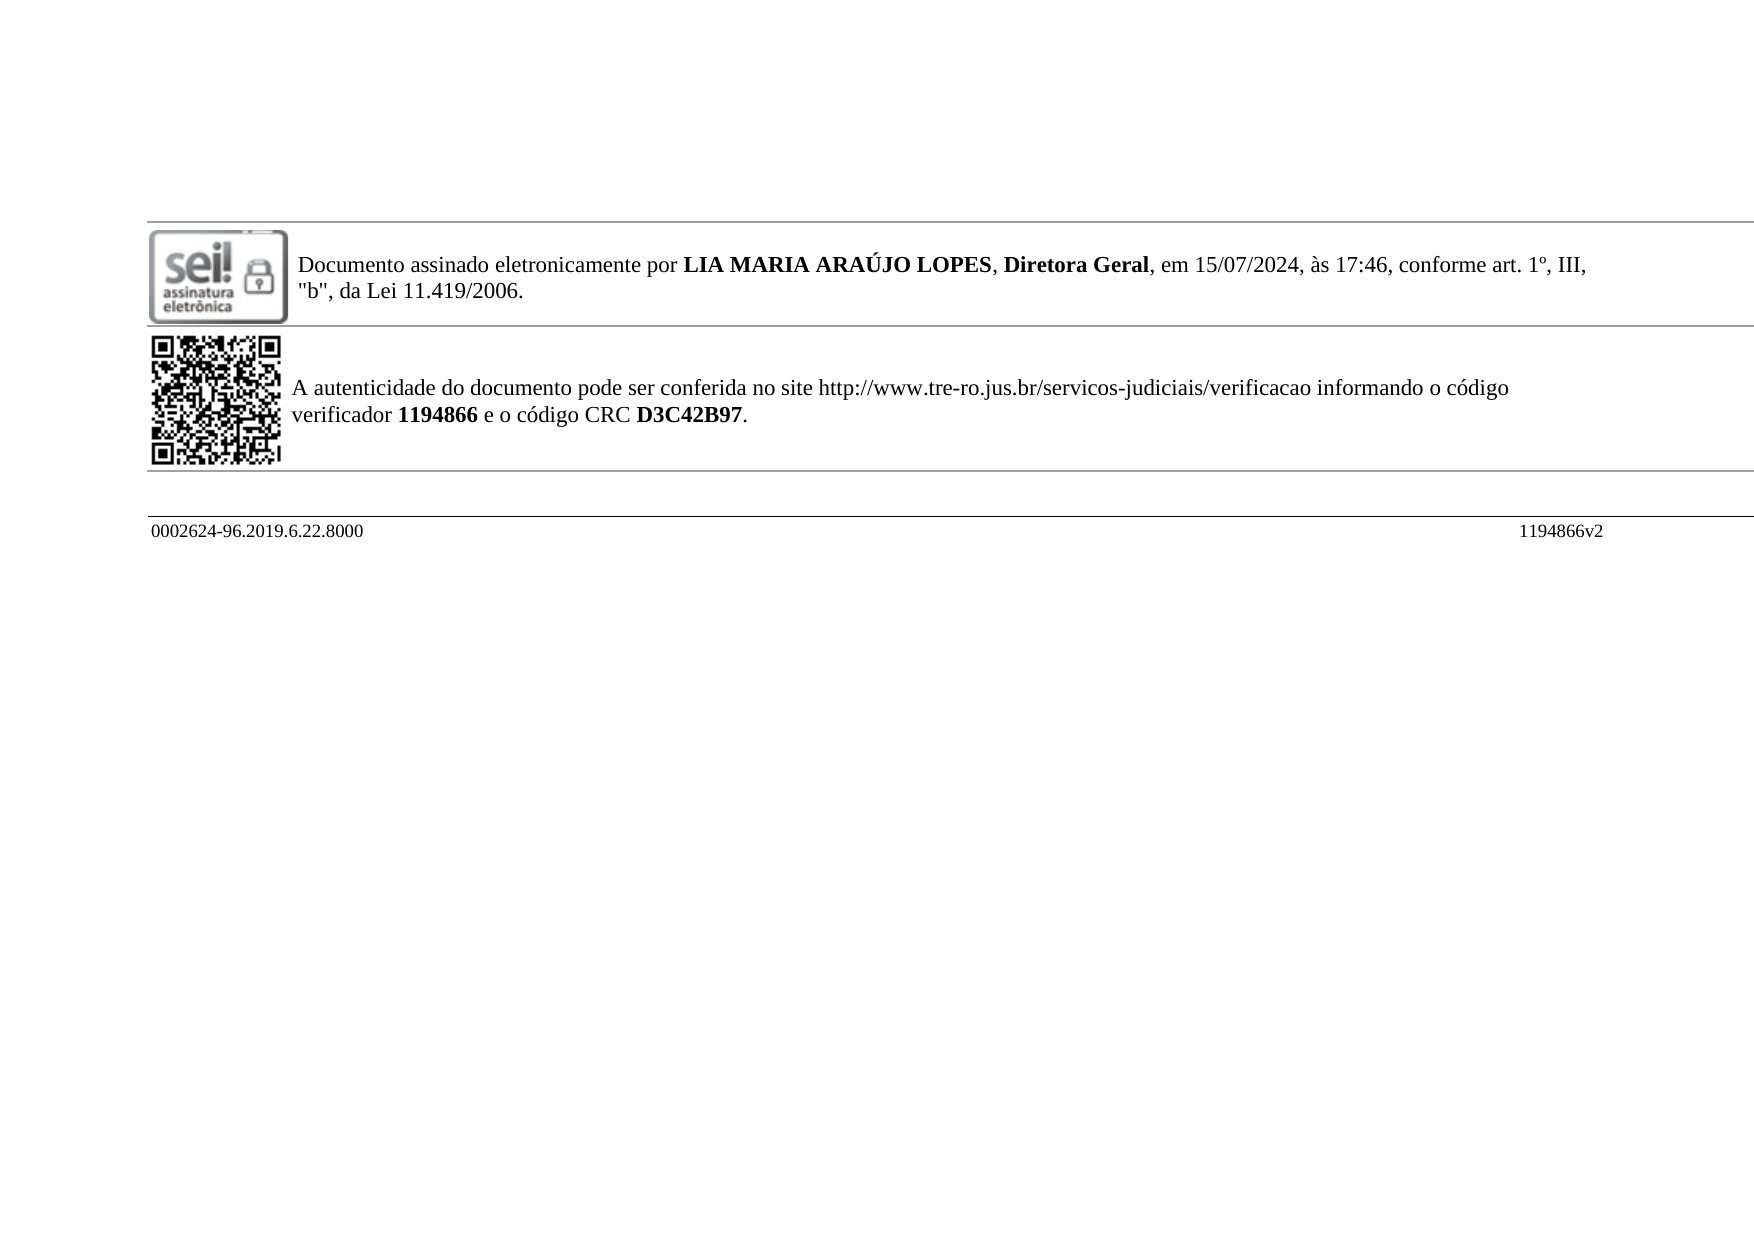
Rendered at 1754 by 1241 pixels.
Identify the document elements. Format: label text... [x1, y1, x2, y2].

table_header [148, 229, 296, 325]
table_header A autenticidade do documento pode ser conferida no site http://www.tre-ro.jus.br/servicos-judiciais/verificacao informando o código verificador 1194866 e o código CRC D3C42B97. [290, 332, 1606, 469]
table_header Documento assinado eletronicamente por LIA MARIA ARAÚJO LOPES, Diretora Geral, em 15/07/2024, às 17:46, conforme art. 1º, III, "b", da Lei 11.419/2006. [296, 229, 1606, 325]
table_header 0002624-96.2019.6.22.8000 [148, 517, 877, 544]
table_header 1194866v2 [877, 517, 1606, 544]
table_header [148, 332, 290, 469]
